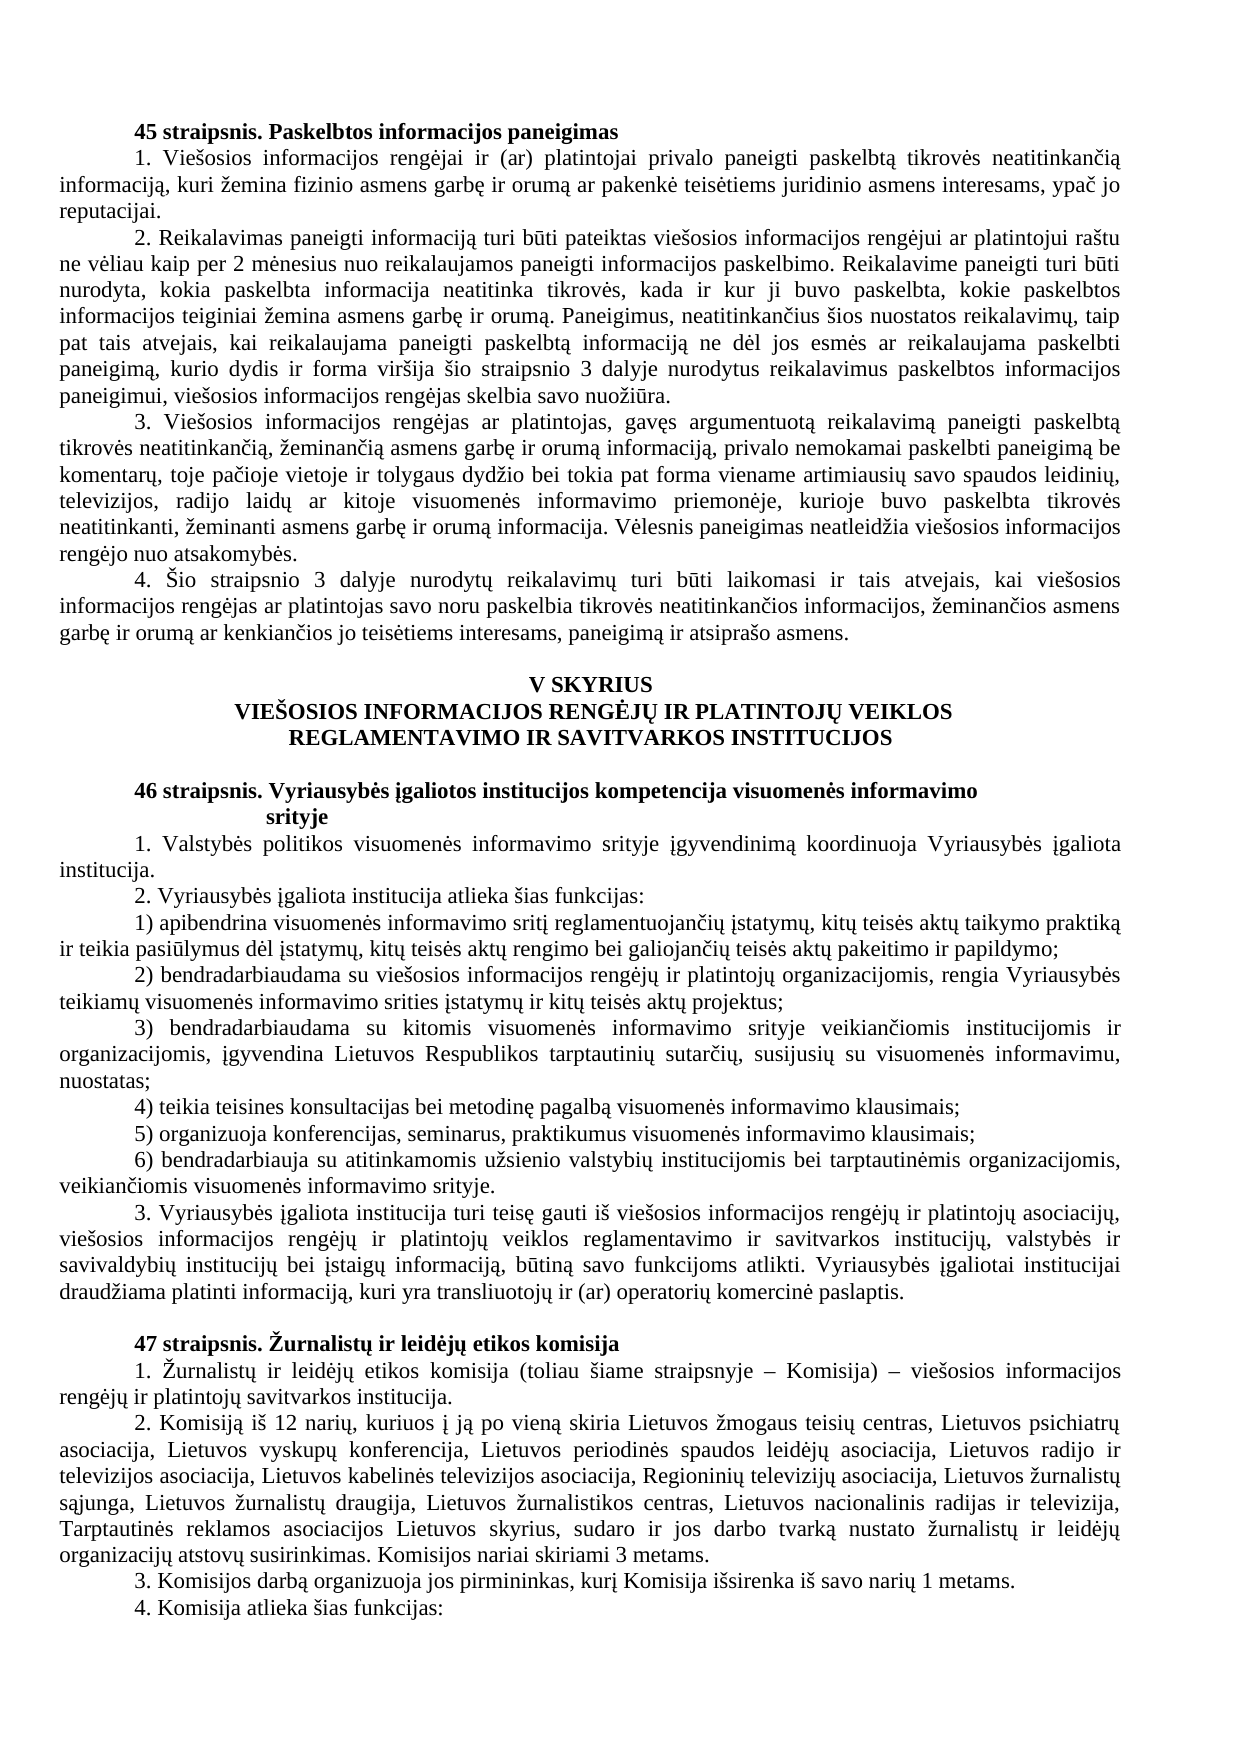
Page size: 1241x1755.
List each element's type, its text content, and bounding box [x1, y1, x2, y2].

subtitle Viešosios informacijos RENGĖJŲ IR PLATINTOJŲ VEIKLOS [59, 698, 1122, 724]
text 47 straipsnis. Žurnalistų ir leidėjų etikos komisija [59, 1330, 1122, 1357]
text 4) teikia teisines konsultacijas bei metodinę pagalbą visuomenės informavimo klausimais; [59, 1093, 1122, 1119]
text 2. Vyriausybės įgaliota institucija atlieka šias funkcijas: [59, 882, 1122, 909]
text 4. Šio straipsnio 3 dalyje nurodytų reikalavimų turi būti laikomasi ir tais atvejais, kai viešosios informacijos rengėjas ar platintojas savo noru paskelbia tikrovės neatitinkančios informacijos, žeminančios asmens garbę ir orumą ar kenkiančios jo teisėtiems interesams, paneigimą ir atsiprašo asmens. [59, 566, 1122, 645]
text 1. Valstybės politikos visuomenės informavimo srityje įgyvendinimą koordinuoja Vyriausybės įgaliota institucija. [59, 830, 1122, 882]
text 6) bendradarbiauja su atitinkamomis užsienio valstybių institucijomis bei tarptautinėmis organizacijomis, veikiančiomis visuomenės informavimo srityje. [59, 1146, 1122, 1199]
text 3. Komisijos darbą organizuoja jos pirmininkas, kurį Komisija išsirenka iš savo narių 1 metams. [59, 1568, 1122, 1594]
text 2. Komisiją iš 12 narių, kuriuos į ją po vieną skiria Lietuvos žmogaus teisių centras, Lietuvos psichiatrų asociacija, Lietuvos vyskupų konferencija, Lietuvos periodinės spaudos leidėjų asociacija, Lietuvos radijo ir televizijos asociacija, Lietuvos kabelinės televizijos asociacija, Regioninių televizijų asociacija, Lietuvos žurnalistų sąjunga, Lietuvos žurnalistų draugija, Lietuvos žurnalistikos centras, Lietuvos nacionalinis radijas ir televizija, Tarptautinės reklamos asociacijos Lietuvos skyrius, sudaro ir jos darbo tvarką nustato žurnalistų ir leidėjų organizacijų atstovų susirinkimas. Komisijos nariai skiriami 3 metams. [59, 1409, 1122, 1568]
text srityje [266, 803, 1122, 830]
text 3. Viešosios informacijos rengėjas ar platintojas, gavęs argumentuotą reikalavimą paneigti paskelbtą tikrovės neatitinkančią, žeminančią asmens garbę ir orumą informaciją, privalo nemokamai paskelbti paneigimą be komentarų, toje pačioje vietoje ir tolygaus dydžio bei tokia pat forma viename artimiausių savo spaudos leidinių, televizijos, radijo laidų ar kitoje visuomenės informavimo priemonėje, kurioje buvo paskelbta tikrovės neatitinkanti, žeminanti asmens garbę ir orumą informacija. Vėlesnis paneigimas neatleidžia viešosios informacijos rengėjo nuo atsakomybės. [59, 408, 1122, 566]
text 2) bendradarbiaudama su viešosios informacijos rengėjų ir platintojų organizacijomis, rengia Vyriausybės teikiamų visuomenės informavimo srities įstatymų ir kitų teisės aktų projektus; [59, 961, 1122, 1014]
text 1) apibendrina visuomenės informavimo sritį reglamentuojančių įstatymų, kitų teisės aktų taikymo praktiką ir teikia pasiūlymus dėl įstatymų, kitų teisės aktų rengimo bei galiojančių teisės aktų pakeitimo ir papildymo; [59, 909, 1122, 961]
text 45 straipsnis. Paskelbtos informacijos paneigimas [59, 118, 1122, 144]
text 4. Komisija atlieka šias funkcijas: [59, 1594, 1122, 1620]
text 46 straipsnis. Vyriausybės įgaliotos institucijos kompetencija visuomenės informavimo [134, 777, 1122, 803]
text 1. Žurnalistų ir leidėjų etikos komisija (toliau šiame straipsnyje – Komisija) – viešosios informacijos rengėjų ir platintojų savitvarkos institucija. [59, 1357, 1122, 1409]
text 1. Viešosios informacijos rengėjai ir (ar) platintojai privalo paneigti paskelbtą tikrovės neatitinkančią informaciją, kuri žemina fizinio asmens garbę ir orumą ar pakenkė teisėtiems juridinio asmens interesams, ypač jo reputacijai. [59, 144, 1122, 223]
text 5) organizuoja konferencijas, seminarus, praktikumus visuomenės informavimo klausimais; [59, 1119, 1122, 1146]
text 2. Reikalavimas paneigti informaciją turi būti pateiktas viešosios informacijos rengėjui ar platintojui raštu ne vėliau kaip per 2 mėnesius nuo reikalaujamos paneigti informacijos paskelbimo. Reikalavime paneigti turi būti nurodyta, kokia paskelbta informacija neatitinka tikrovės, kada ir kur ji buvo paskelbta, kokie paskelbtos informacijos teiginiai žemina asmens garbę ir orumą. Paneigimus, neatitinkančius šios nuostatos reikalavimų, taip pat tais atvejais, kai reikalaujama paneigti paskelbtą informaciją ne dėl jos esmės ar reikalaujama paskelbti paneigimą, kurio dydis ir forma viršija šio straipsnio 3 dalyje nurodytus reikalavimus paskelbtos informacijos paneigimui, viešosios informacijos rengėjas skelbia savo nuožiūra. [59, 223, 1122, 408]
text 3. Vyriausybės įgaliota institucija turi teisę gauti iš viešosios informacijos rengėjų ir platintojų asociacijų, viešosios informacijos rengėjų ir platintojų veiklos reglamentavimo ir savitvarkos institucijų, valstybės ir savivaldybių institucijų bei įstaigų informaciją, būtiną savo funkcijoms atlikti. Vyriausybės įgaliotai institucijai draudžiama platinti informaciją, kuri yra transliuotojų ir (ar) operatorių komercinė paslaptis. [59, 1199, 1122, 1304]
subtitle REGlamentavimo IR savitvarkos institucijos [59, 724, 1122, 751]
text 3) bendradarbiaudama su kitomis visuomenės informavimo srityje veikiančiomis institucijomis ir organizacijomis, įgyvendina Lietuvos Respublikos tarptautinių sutarčių, susijusių su visuomenės informavimu, nuostatas; [59, 1014, 1122, 1093]
subtitle V SKYRIUS [59, 672, 1122, 698]
